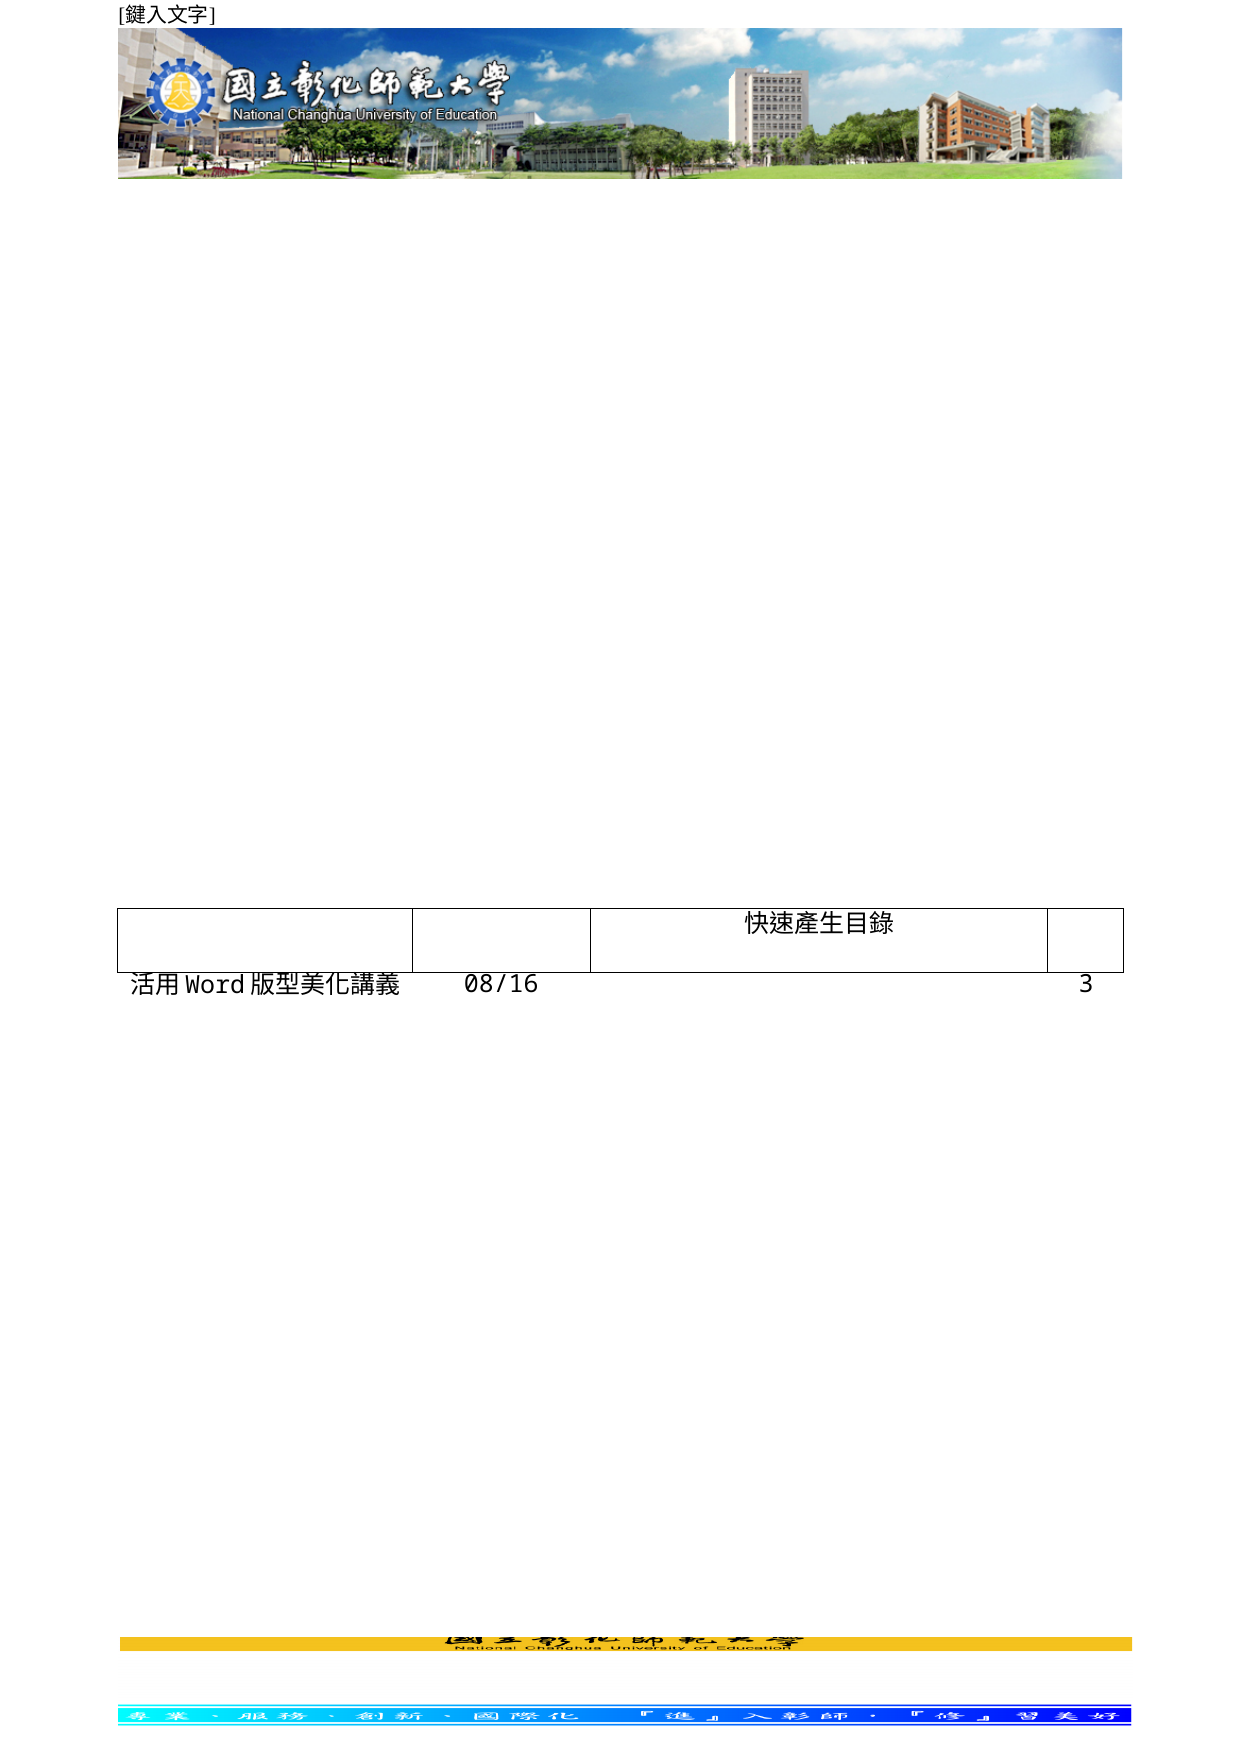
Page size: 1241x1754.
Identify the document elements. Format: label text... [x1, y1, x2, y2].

table_cell 快速產生目錄 [591, 909, 1047, 972]
table_cell 08/16 [413, 909, 590, 972]
table_cell 3 [1048, 909, 1123, 972]
table_cell 活用Word版型美化講義 [118, 909, 412, 972]
